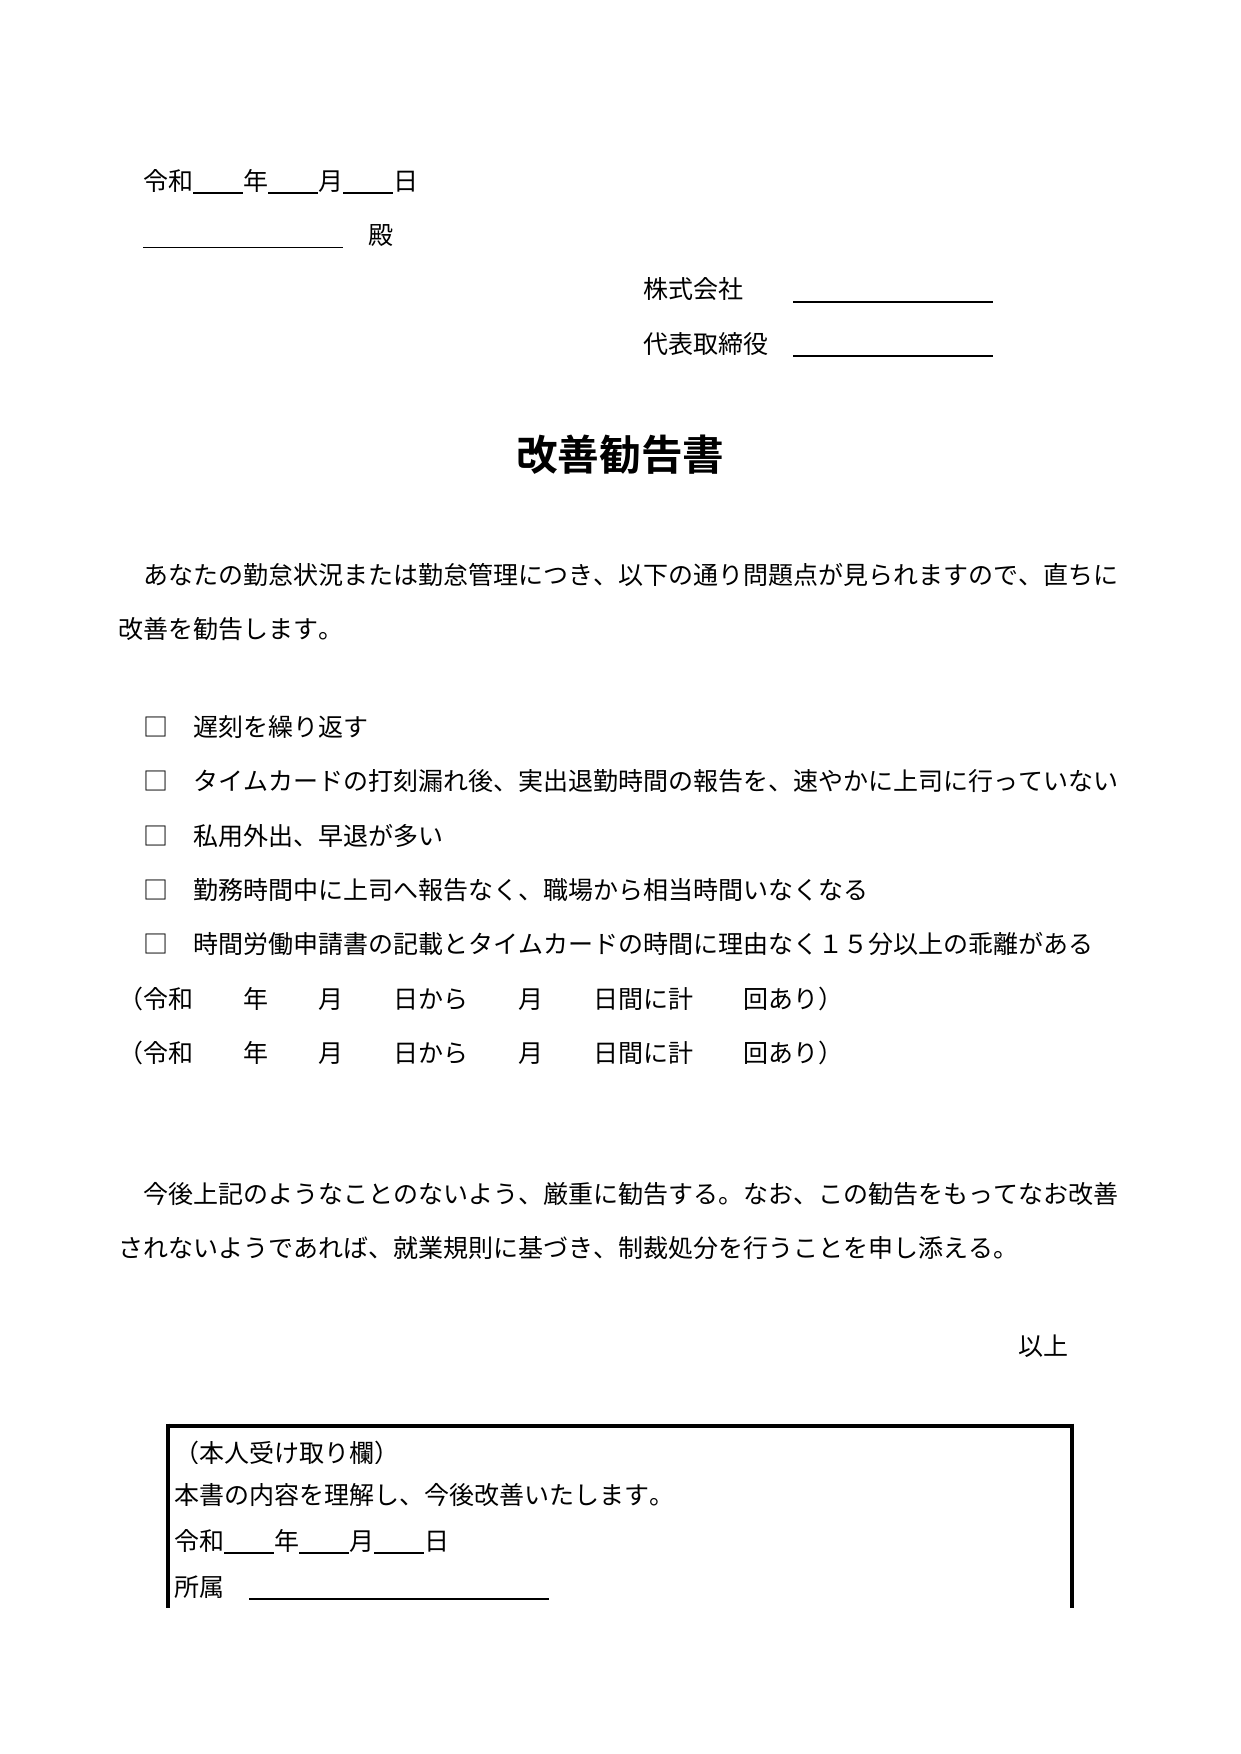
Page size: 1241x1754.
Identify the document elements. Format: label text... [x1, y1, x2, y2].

table_cell 本書の内容を理解し、今後改善いたします。 [170, 1470, 1070, 1516]
text 代表取締役 [118, 324, 1122, 361]
text □ 勤務時間中に上司へ報告なく、職場から相当時間いなくなる [118, 870, 1122, 907]
text 令和 年 月 日 [118, 161, 1122, 197]
text □ タイムカードの打刻漏れ後、実出退勤時間の報告を、速やかに上司に行っていない [118, 762, 1122, 798]
text （令和 年 月 日から 月 日間に計 回あり） [118, 1033, 1122, 1070]
table_cell 所属 [170, 1562, 1070, 1608]
text （令和 年 月 日から 月 日間に計 回あり） [118, 979, 1122, 1015]
text □ 時間労働申請書の記載とタイムカードの時間に理由なく１５分以上の乖離がある [118, 925, 1122, 961]
title 改善勧告書 [118, 422, 1122, 482]
text □ 遅刻を繰り返す [118, 707, 1122, 743]
text 以上 [118, 1326, 1122, 1362]
table_cell 令和 年 月 日 [170, 1516, 1070, 1562]
text 今後上記のようなことのないよう、厳重に勧告する。なお、この勧告をもってなお改善されないようであれば、就業規則に基づき、制裁処分を行うことを申し添える。 [118, 1174, 1122, 1265]
table_header （本人受け取り欄） [170, 1428, 1070, 1469]
text □ 私用外出、早退が多い [118, 816, 1122, 852]
text 株式会社 [118, 270, 1122, 306]
text 殿 [118, 216, 1122, 252]
text あなたの勤怠状況または勤怠管理につき、以下の通り問題点が見られますので、直ちに改善を勧告します。 [118, 555, 1122, 646]
